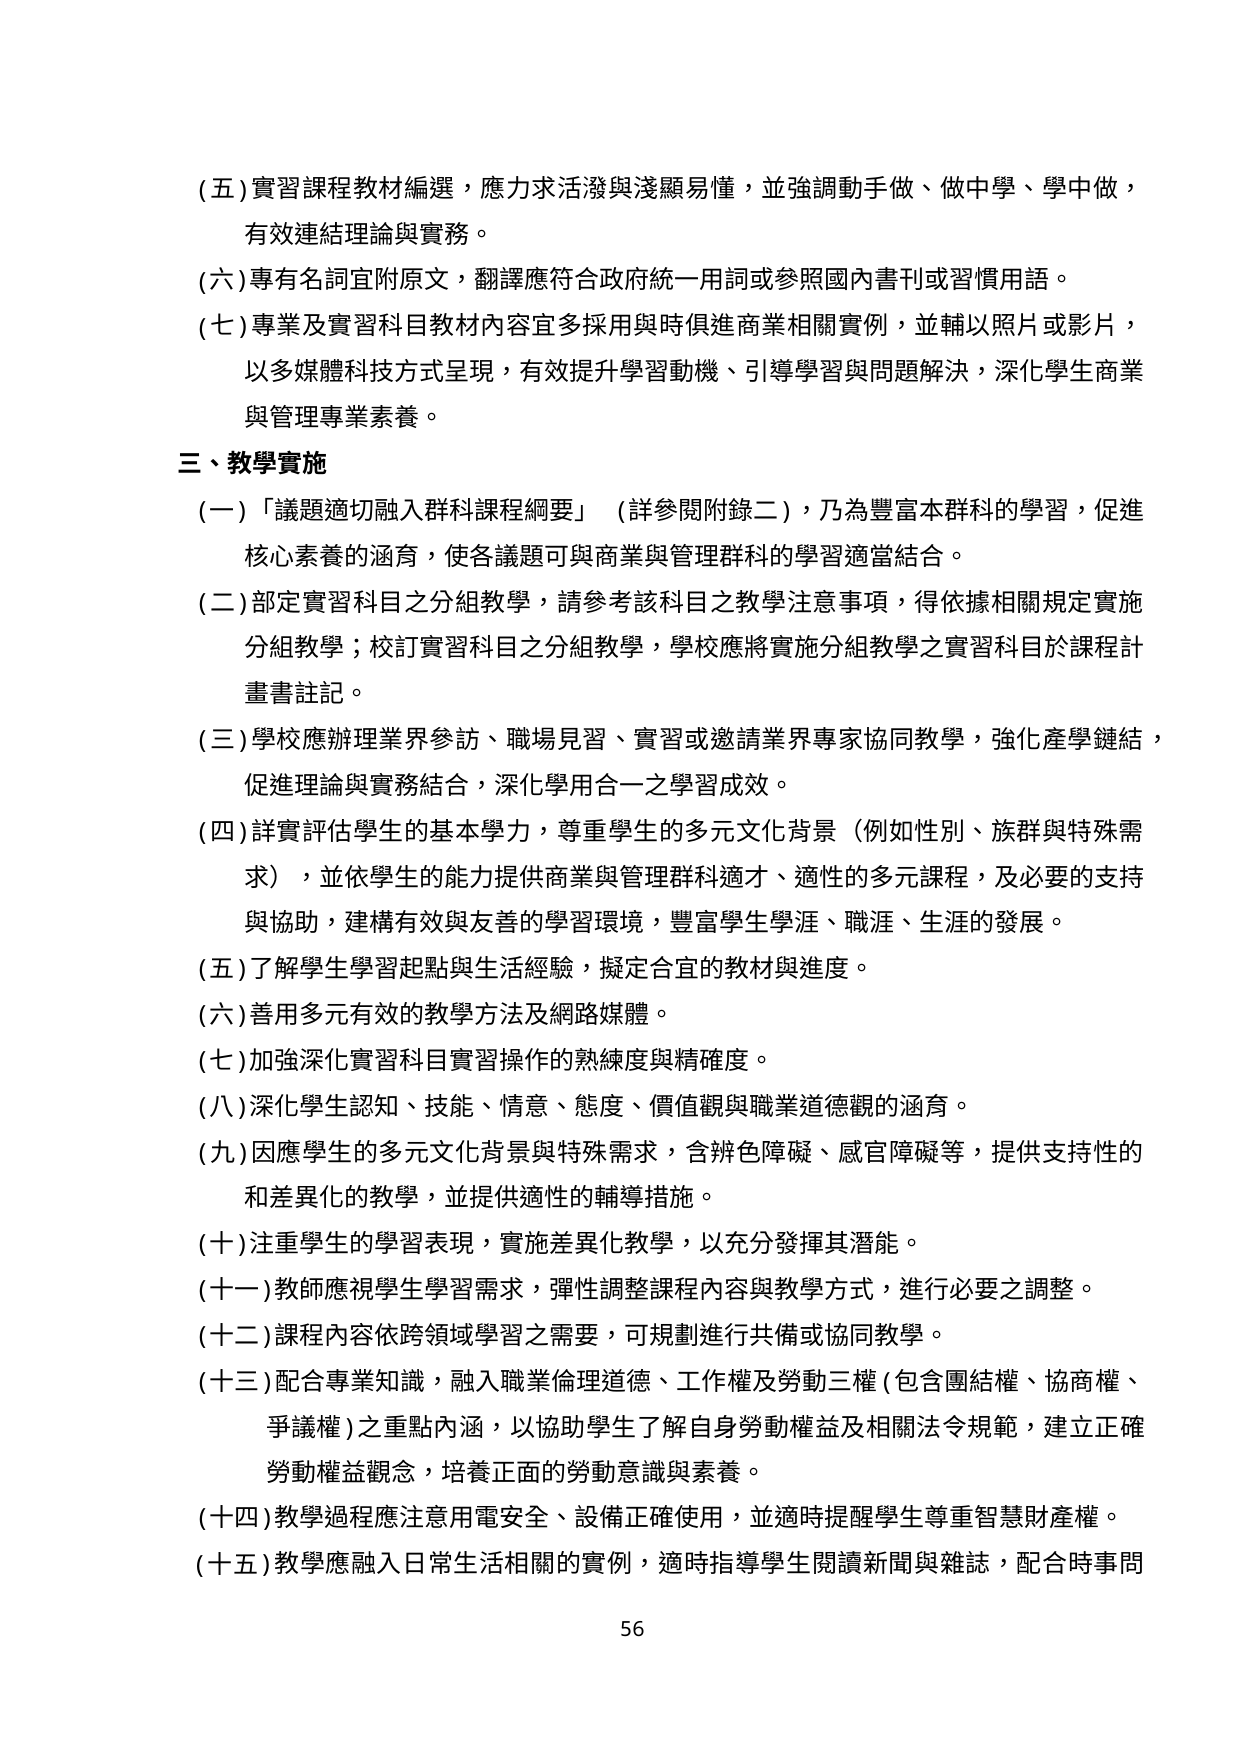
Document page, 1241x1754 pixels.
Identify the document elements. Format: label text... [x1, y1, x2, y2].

text (二)部定實習科目之分組教學，請參考該科目之教學注意事項，得依據相關規定實施分組教學；校訂實習科目之分組教學，學校應將實施分組教學之實習科目於課程計畫書註記。 [194, 573, 1146, 711]
text (三)學校應辦理業界參訪、職場見習、實習或邀請業界專家協同教學，強化產學鏈結，促進理論與實務結合，深化學用合一之學習成效。 [194, 711, 1146, 802]
text (十一)教師應視學生學習需求，彈性調整課程內容與教學方式，進行必要之調整。 [194, 1261, 1146, 1306]
text (十)注重學生的學習表現，實施差異化教學，以充分發揮其潛能。 [194, 1215, 1146, 1261]
text (十五)教學應融入日常生活相關的實例，適時指導學生閱讀新聞與雜誌，配合時事問 [192, 1536, 1146, 1581]
text (六)善用多元有效的教學方法及網路媒體。 [194, 986, 1146, 1031]
text (八)深化學生認知、技能、情意、態度、價值觀與職業道德觀的涵育。 [194, 1077, 1146, 1123]
text 三、教學實施 [118, 436, 1146, 481]
text (五)了解學生學習起點與生活經驗，擬定合宜的教材與進度。 [194, 940, 1146, 986]
text (十四)教學過程應注意用電安全、設備正確使用，並適時提醒學生尊重智慧財產權。 [194, 1490, 1146, 1536]
text (十三)配合專業知識，融入職業倫理道德、工作權及勞動三權(包含團結權、協商權、爭議權)之重點內涵，以協助學生了解自身勞動權益及相關法令規範，建立正確勞動權益觀念，培養正面的勞動意識與素養。 [194, 1352, 1146, 1490]
text (七)加強深化實習科目實習操作的熟練度與精確度。 [194, 1031, 1146, 1077]
text (五)實習課程教材編選，應力求活潑與淺顯易懂，並強調動手做、做中學、學中做，有效連結理論與實務。 [194, 161, 1146, 252]
text (十二)課程內容依跨領域學習之需要，可規劃進行共備或協同教學。 [194, 1306, 1146, 1352]
text (四)詳實評估學生的基本學力，尊重學生的多元文化背景（例如性別、族群與特殊需求），並依學生的能力提供商業與管理群科適才、適性的多元課程，及必要的支持與協助，建構有效與友善的學習環境，豐富學生學涯、職涯、生涯的發展。 [194, 802, 1146, 940]
text (一)「議題適切融入群科課程綱要」 (詳參閱附錄二)，乃為豐富本群科的學習，促進核心素養的涵育，使各議題可與商業與管理群科的學習適當結合。 [194, 481, 1146, 573]
text (六)專有名詞宜附原文，翻譯應符合政府統一用詞或參照國內書刊或習慣用語。 [194, 252, 1146, 298]
text (九)因應學生的多元文化背景與特殊需求，含辨色障礙、感官障礙等，提供支持性的和差異化的教學，並提供適性的輔導措施。 [194, 1123, 1146, 1215]
text (七)專業及實習科目教材內容宜多採用與時俱進商業相關實例，並輔以照片或影片，以多媒體科技方式呈現，有效提升學習動機、引導學習與問題解決，深化學生商業與管理專業素養。 [194, 298, 1146, 436]
